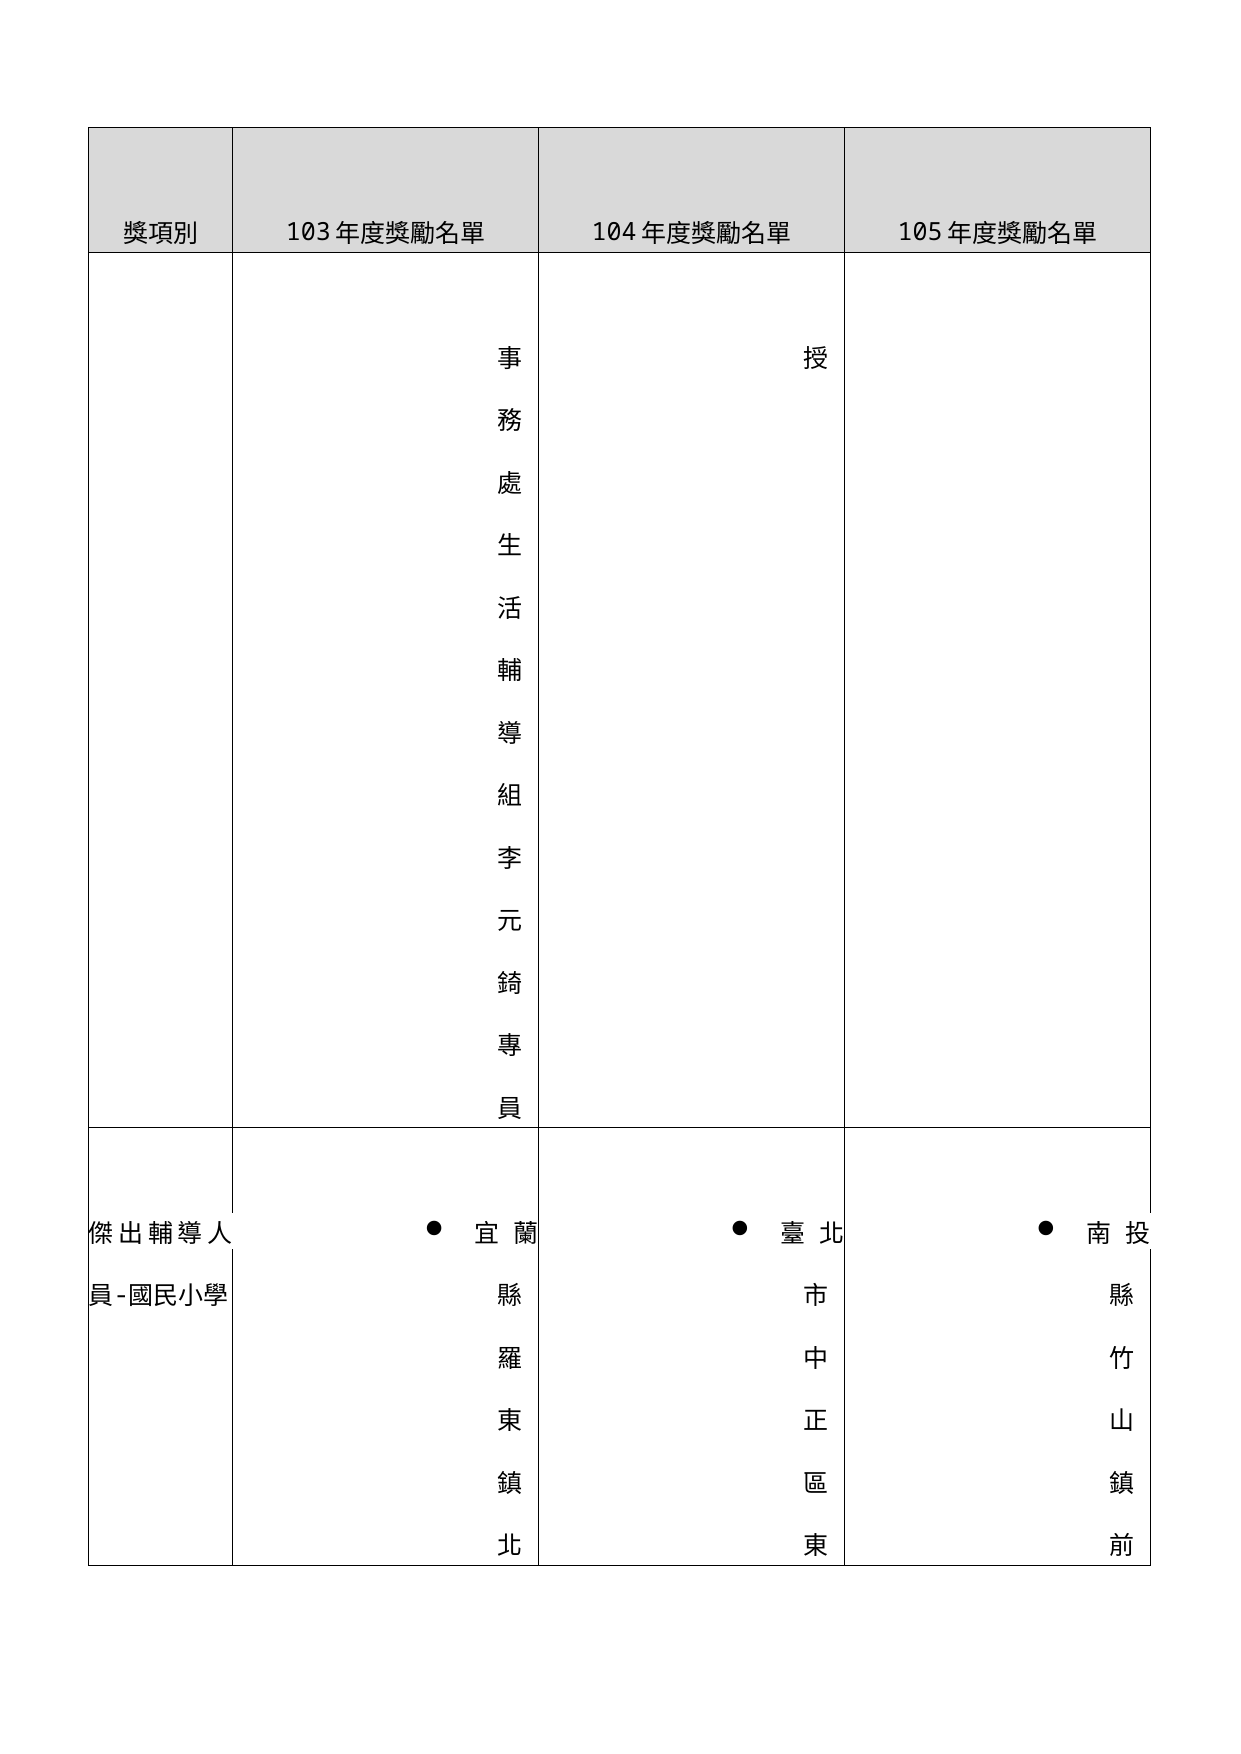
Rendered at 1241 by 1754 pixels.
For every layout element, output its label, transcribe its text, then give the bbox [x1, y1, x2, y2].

table_header 105年度獎勵名單 [845, 128, 1150, 252]
table_cell 臺北市中正區東門國民小學謝曜任教師 新北市蘆洲區仁愛國民小學李瑩映教師 臺南市楠西區楠西國民小學高景誼教師 新竹縣竹北市中正國民小學簡淑惠教師 嘉義市西區世賢國民小學陳玉幸教師 [539, 1128, 844, 1564]
table_cell [89, 253, 232, 1127]
table_header 103年度獎勵名單 [233, 128, 538, 252]
table_cell 輔仁大學財團法人學校輔仁大學高晏晴小姐 中臺科技大學蔡英美教授 [539, 253, 844, 1127]
table_cell 國立成功大學學生事務處課外活動指導組徐慧玲組員 銘傳大學學生事務處生活輔導組李元錡專員 [233, 253, 538, 1127]
table_cell 傑出輔導人員-國民小學 [89, 1128, 232, 1564]
table_cell 宜蘭縣羅東鎮北成國民小學夏明義輔導主任 新竹市北區北門國民小學傅琦崴輔導組長 臺南市永康區龍潭國民小學郭碧蘭教師 桃園縣蘆竹鄉錦興國民小學王文秋輔導主任 高雄市鳳山區瑞興國民小學丁麗美輔導組長 [233, 1128, 538, 1564]
table_cell 南投縣竹山鎮前山國民小學董宇堅主任 雲林縣土庫鎮土庫國民小學李光哲教師 彰化縣埤頭鄉芙朝國民小學郭小雙教師 臺北市萬華區大理國民小學游鈺婷主任 新北市永和區永和國民小學莊朝欽主任 [845, 1128, 1150, 1564]
table_cell 東吳大學廖芝萱主任 朝陽科技大學張有恒組員 [845, 253, 1150, 1127]
table_header 104年度獎勵名單 [539, 128, 844, 252]
table_header 獎項別 [89, 128, 232, 252]
